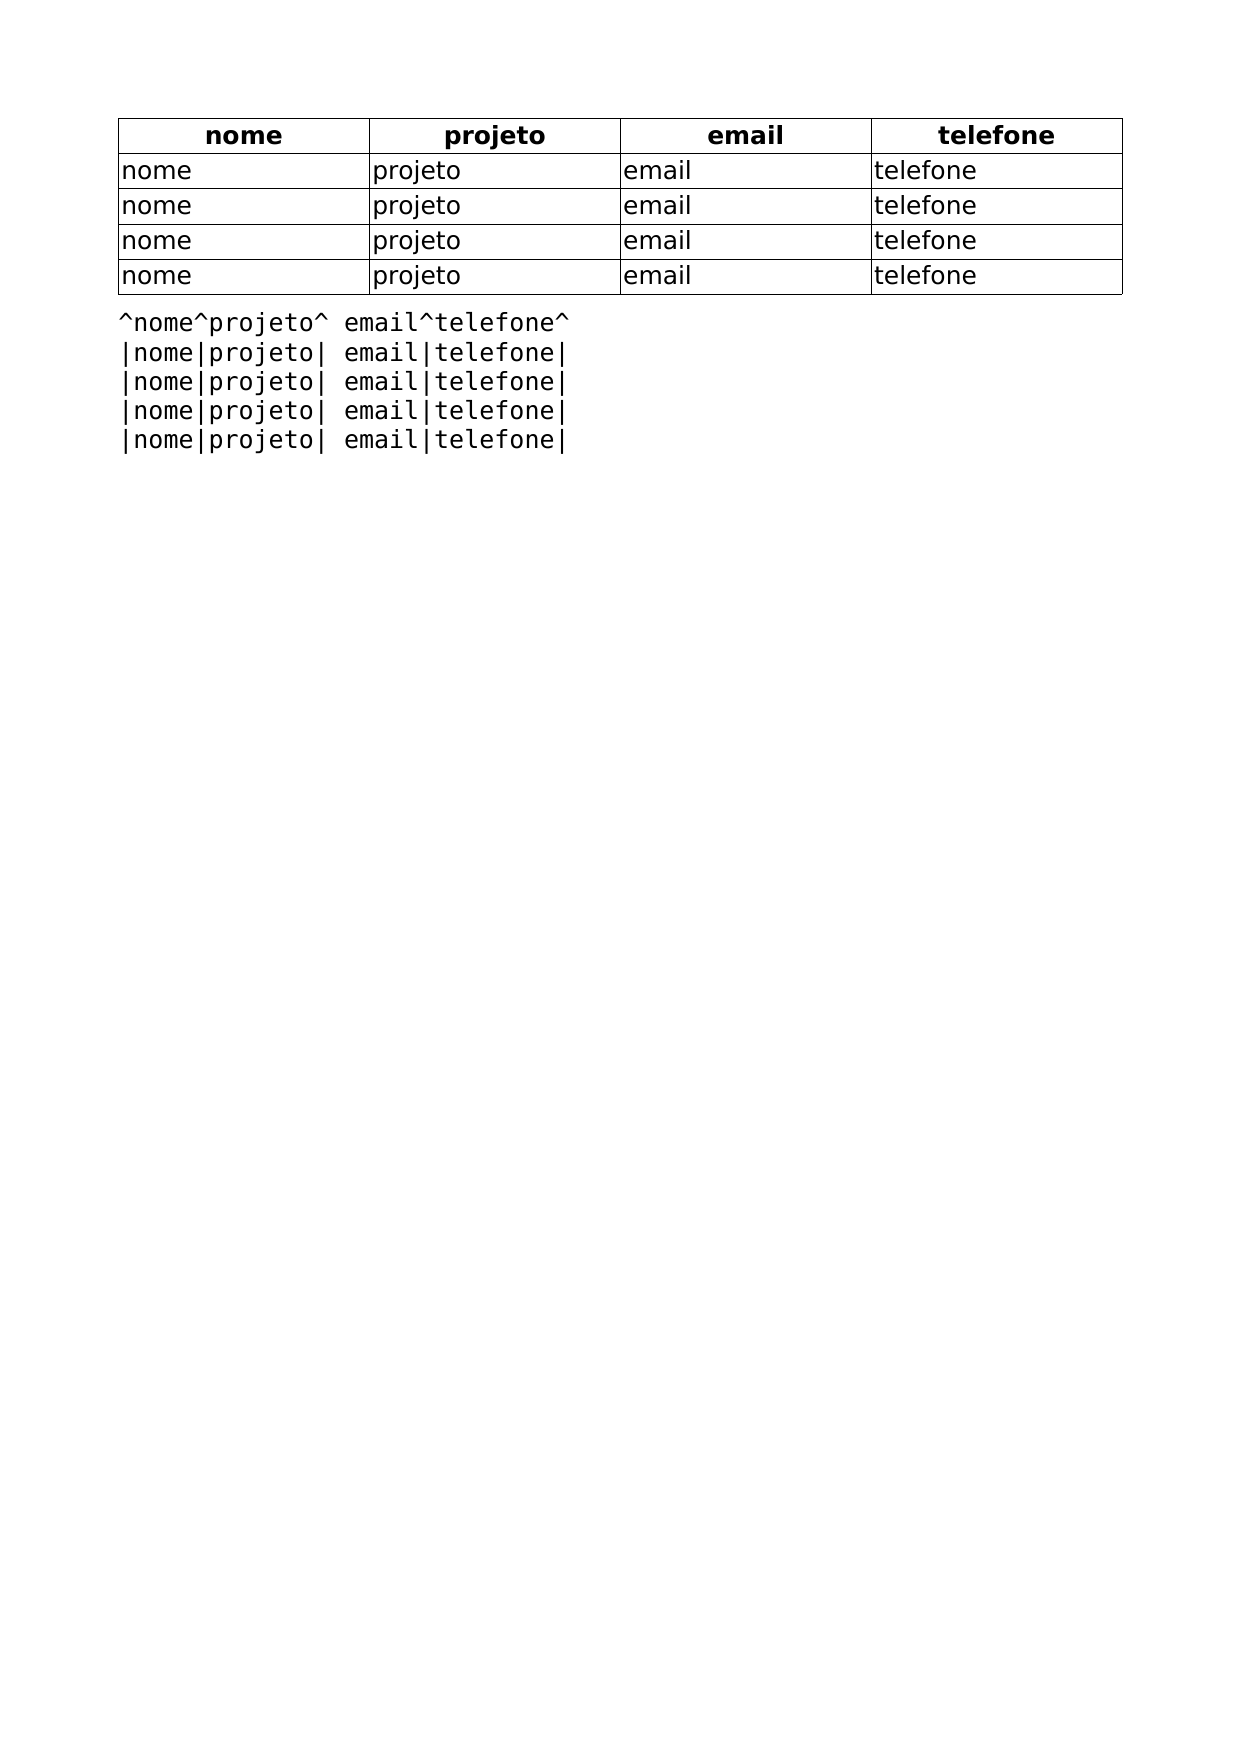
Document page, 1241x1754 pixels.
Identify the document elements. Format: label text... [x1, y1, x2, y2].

table_cell telefone [872, 189, 1122, 223]
table_header projeto [370, 119, 620, 153]
table_cell email [621, 154, 871, 188]
table_cell projeto [370, 189, 620, 223]
table_cell telefone [872, 154, 1122, 188]
table_header email [621, 119, 871, 153]
table_cell email [621, 189, 871, 223]
table_cell projeto [370, 225, 620, 258]
table_cell nome [119, 260, 369, 294]
table_cell nome [119, 154, 369, 188]
text ^nome^projeto^ email^telefone^ |nome|projeto| email|telefone| |nome|projeto| email|telefone| |nome|projeto| email|telefone| |nome|projeto| email|telefone| [118, 308, 1122, 454]
table_cell projeto [370, 154, 620, 188]
table_cell telefone [872, 225, 1122, 258]
table_cell projeto [370, 260, 620, 294]
table_cell nome [119, 225, 369, 258]
table_cell email [621, 225, 871, 258]
table_header nome [119, 119, 369, 153]
table_cell telefone [872, 260, 1122, 294]
table_header telefone [872, 119, 1122, 153]
table_cell email [621, 260, 871, 294]
table_cell nome [119, 189, 369, 223]
